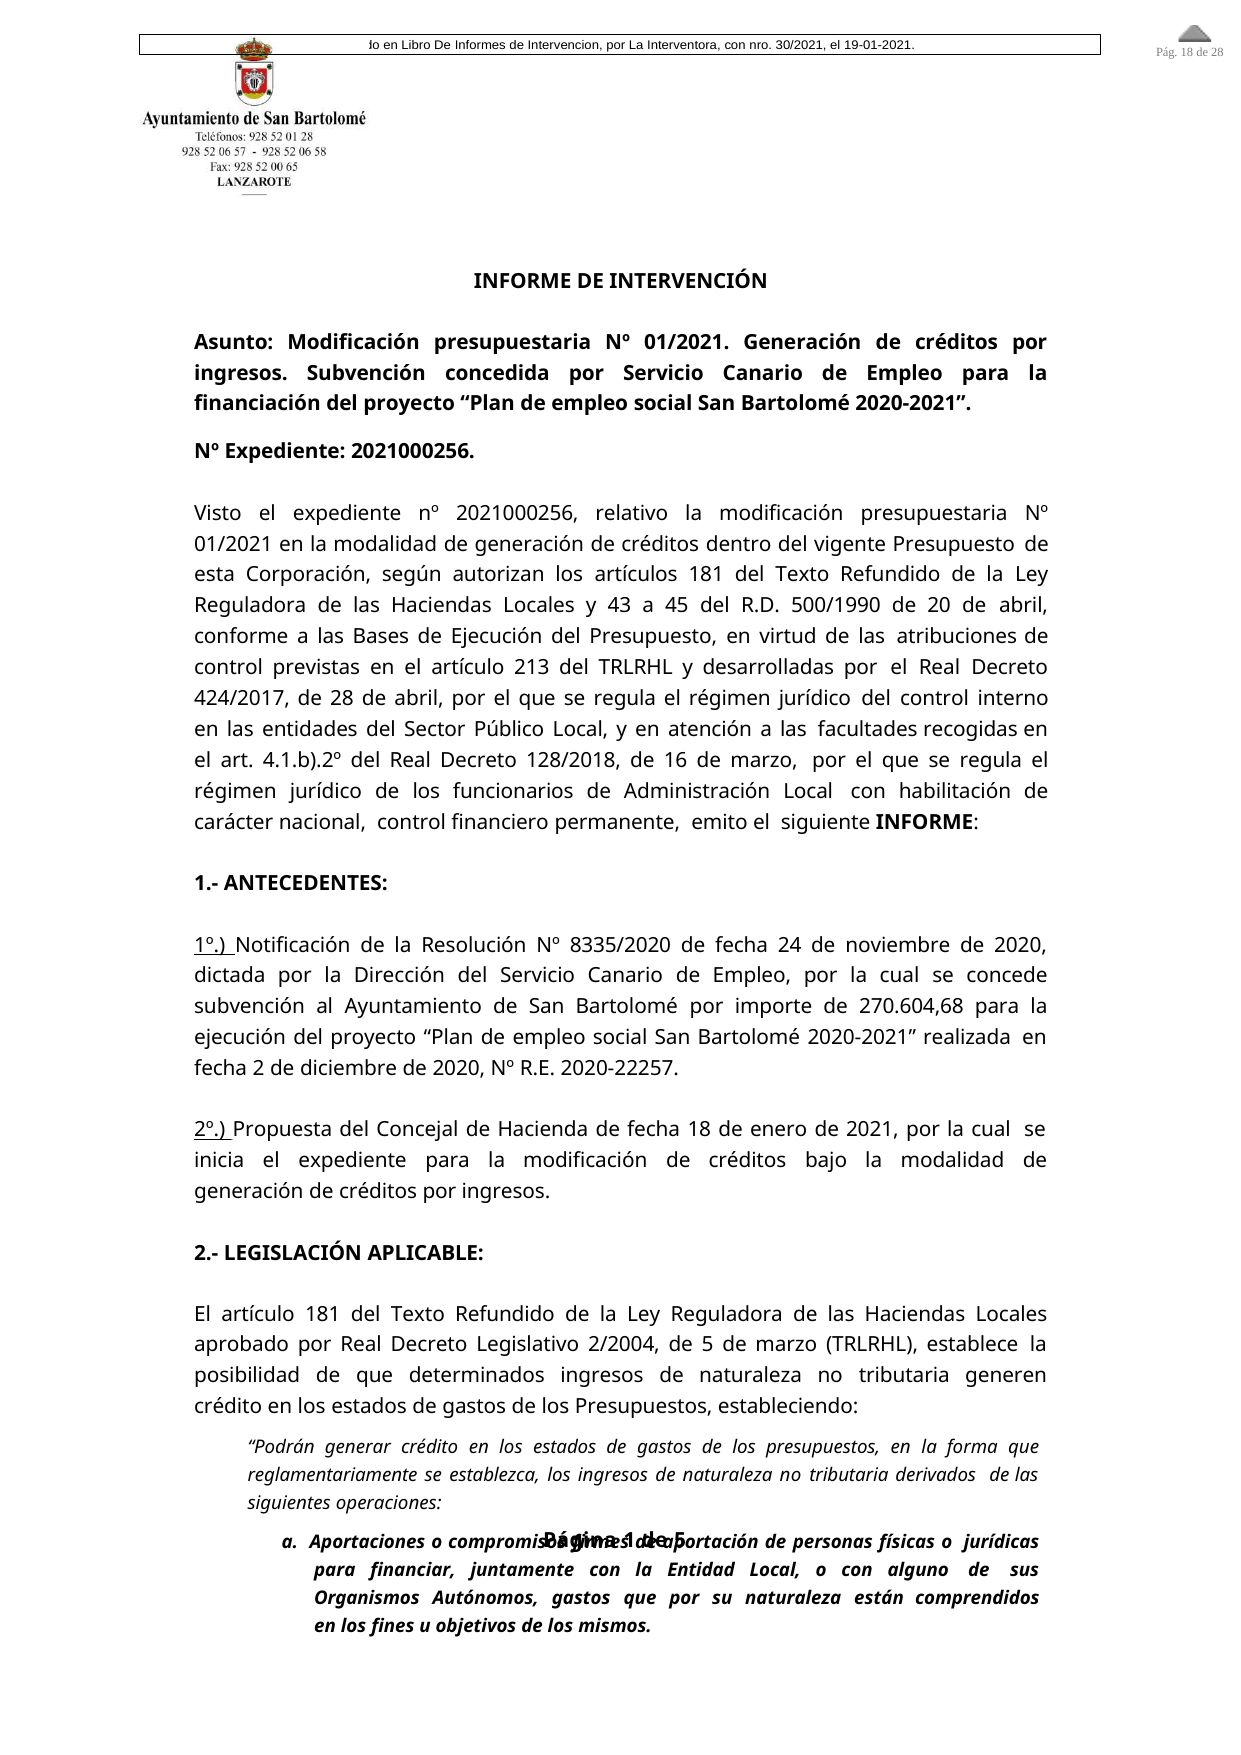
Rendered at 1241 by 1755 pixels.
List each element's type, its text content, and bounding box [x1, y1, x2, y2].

text Asunto: Modificación presupuestaria Nº 01/2021. Generación de créditos por ingresos. Subvención concedida por Servicio Canario de Empleo para la financiación del proyecto “Plan de empleo social San Bartolomé 2020-2021”. [194, 327, 1047, 417]
text Nº Expediente: 2021000256. [194, 436, 1236, 465]
text El artículo 181 del Texto Refundido de la Ley Reguladora de las Haciendas Locales aprobado por Real Decreto Legislativo 2/2004, de 5 de marzo (TRLRHL), establece la posibilidad de que determinados ingresos de naturaleza no tributaria generen crédito en los estados de gastos de los Presupuestos, estableciendo: [194, 1299, 1047, 1419]
text Visto el expediente nº 2021000256, relativo la modificación presupuestaria Nº 01/2021 en la modalidad de generación de créditos dentro del vigente Presupuesto de esta Corporación, según autorizan los artículos 181 del Texto Refundido de la Ley Reguladora de las Haciendas Locales y 43 a 45 del R.D. 500/1990 de 20 de abril, conforme a las Bases de Ejecución del Presupuesto, en virtud de las atribuciones de control previstas en el artículo 213 del TRLRHL y desarrolladas por el Real Decreto 424/2017, de 28 de abril, por el que se regula el régimen jurídico del control interno en las entidades del Sector Público Local, y en atención a las facultades recogidas en el art. 4.1.b).2º del Real Decreto 128/2018, de 16 de marzo, por el que se regula el régimen jurídico de los funcionarios de Administración Local con habilitación de carácter nacional, control financiero permanente, emito el siguiente INFORME: [194, 498, 1049, 836]
text 1º.) Notificación de la Resolución Nº 8335/2020 de fecha 24 de noviembre de 2020, dictada por la Dirección del Servicio Canario de Empleo, por la cual se concede subvención al Ayuntamiento de San Bartolomé por importe de 270.604,68 para la ejecución del proyecto “Plan de empleo social San Bartolomé 2020-2021” realizada en fecha 2 de diciembre de 2020, Nº R.E. 2020-22257. [194, 930, 1047, 1082]
text 1.- ANTECEDENTES: [194, 868, 1236, 897]
text “Podrán generar crédito en los estados de gastos de los presupuestos, en la forma que reglamentariamente se establezca, los ingresos de naturaleza no tributaria derivados de las siguientes operaciones: [247, 1433, 1039, 1515]
text a. Aportaciones o compromisos firmes de aportación de personas físicas o jurídicas para financiar, juntamente con la Entidad Local, o con alguno de sus Organismos Autónomos, gastos que por su naturaleza están comprendidos en los fines u objetivos de los mismos. [281, 1528, 1039, 1638]
text INFORME DE INTERVENCIÓN [322, 266, 919, 294]
text 2.- LEGISLACIÓN APLICABLE: [194, 1238, 1236, 1266]
text 2º.) Propuesta del Concejal de Hacienda de fecha 18 de enero de 2021, por la cual se inicia el expediente para la modificación de créditos bajo la modalidad de generación de créditos por ingresos. [194, 1114, 1047, 1205]
